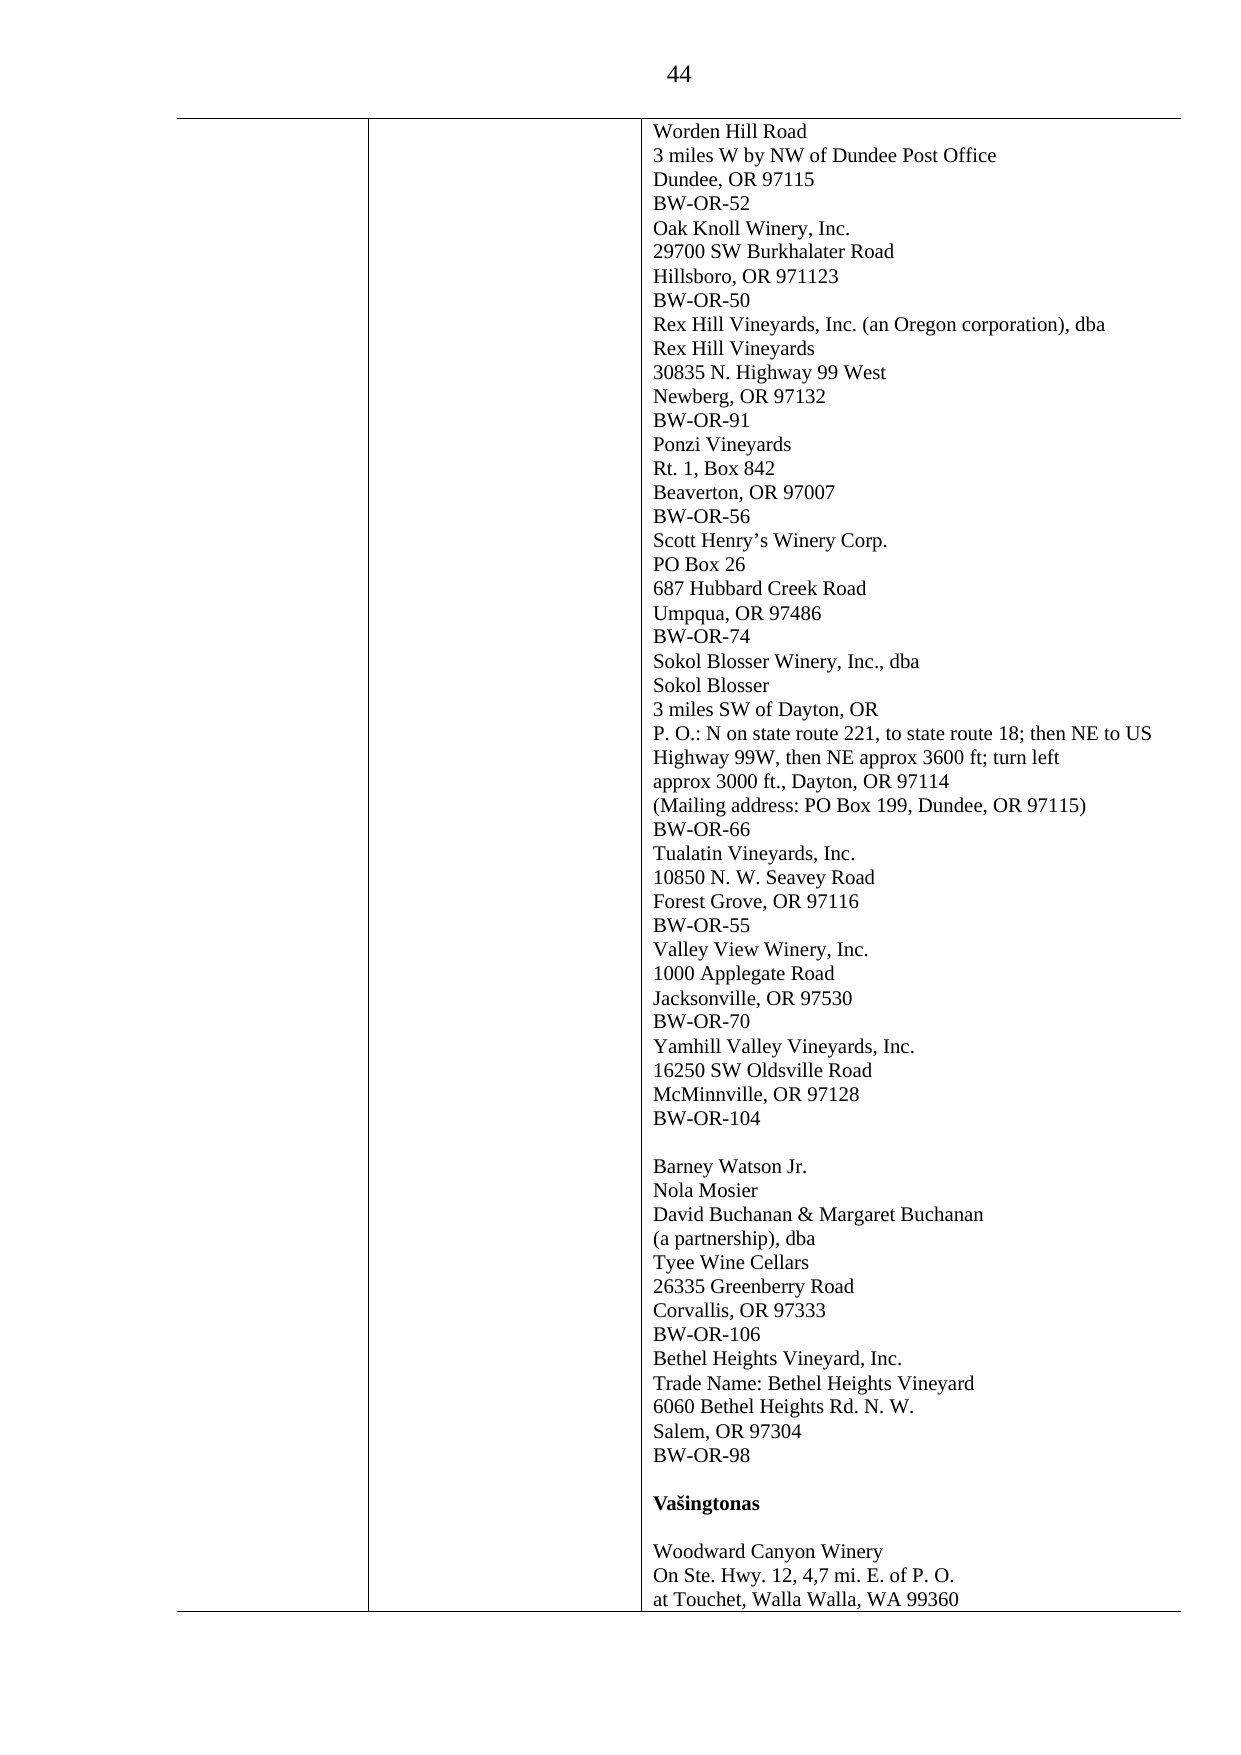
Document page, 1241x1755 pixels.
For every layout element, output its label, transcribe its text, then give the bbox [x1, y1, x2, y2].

table_cell [369, 119, 641, 1611]
table_cell Worden Hill Road 3 miles W by NW of Dundee Post Office Dundee, OR 97115 BW-OR-52 Oak Knoll Winery, Inc. 29700 SW Burkhalater Road Hillsboro, OR 971123 BW-OR-50 Rex Hill Vineyards, Inc. (an Oregon corporation), dba Rex Hill Vineyards 30835 N. Highway 99 West Newberg, OR 97132 BW-OR-91 Ponzi Vineyards Rt. 1, Box 842 Beaverton, OR 97007 BW-OR-56 Scott Henry’s Winery Corp. PO Box 26 687 Hubbard Creek Road Umpqua, OR 97486 BW-OR-74 Sokol Blosser Winery, Inc., dba Sokol Blosser 3 miles SW of Dayton, OR P. O.: N on state route 221, to state route 18; then NE to US Highway 99W, then NE approx 3600 ft; turn left approx 3000 ft., Dayton, OR 97114 (Mailing address: PO Box 199, Dundee, OR 97115) BW-OR-66 Tualatin Vineyards, Inc. 10850 N. W. Seavey Road Forest Grove, OR 97116 BW-OR-55 Valley View Winery, Inc. 1000 Applegate Road Jacksonville, OR 97530 BW-OR-70 Yamhill Valley Vineyards, Inc. 16250 SW Oldsville Road McMinnville, OR 97128 BW-OR-104 Barney Watson Jr. Nola Mosier David Buchanan & Margaret Buchanan (a partnership), dba Tyee Wine Cellars 26335 Greenberry Road Corvallis, OR 97333 BW-OR-106 Bethel Heights Vineyard, Inc. Trade Name: Bethel Heights Vineyard 6060 Bethel Heights Rd. N. W. Salem, OR 97304 BW-OR-98 Vašingtonas Woodward Canyon Winery On Ste. Hwy. 12, 4,7 mi. E. of P. O. at Touchet, Walla Walla, WA 99360 [642, 119, 1181, 1611]
table_cell [177, 119, 368, 1611]
